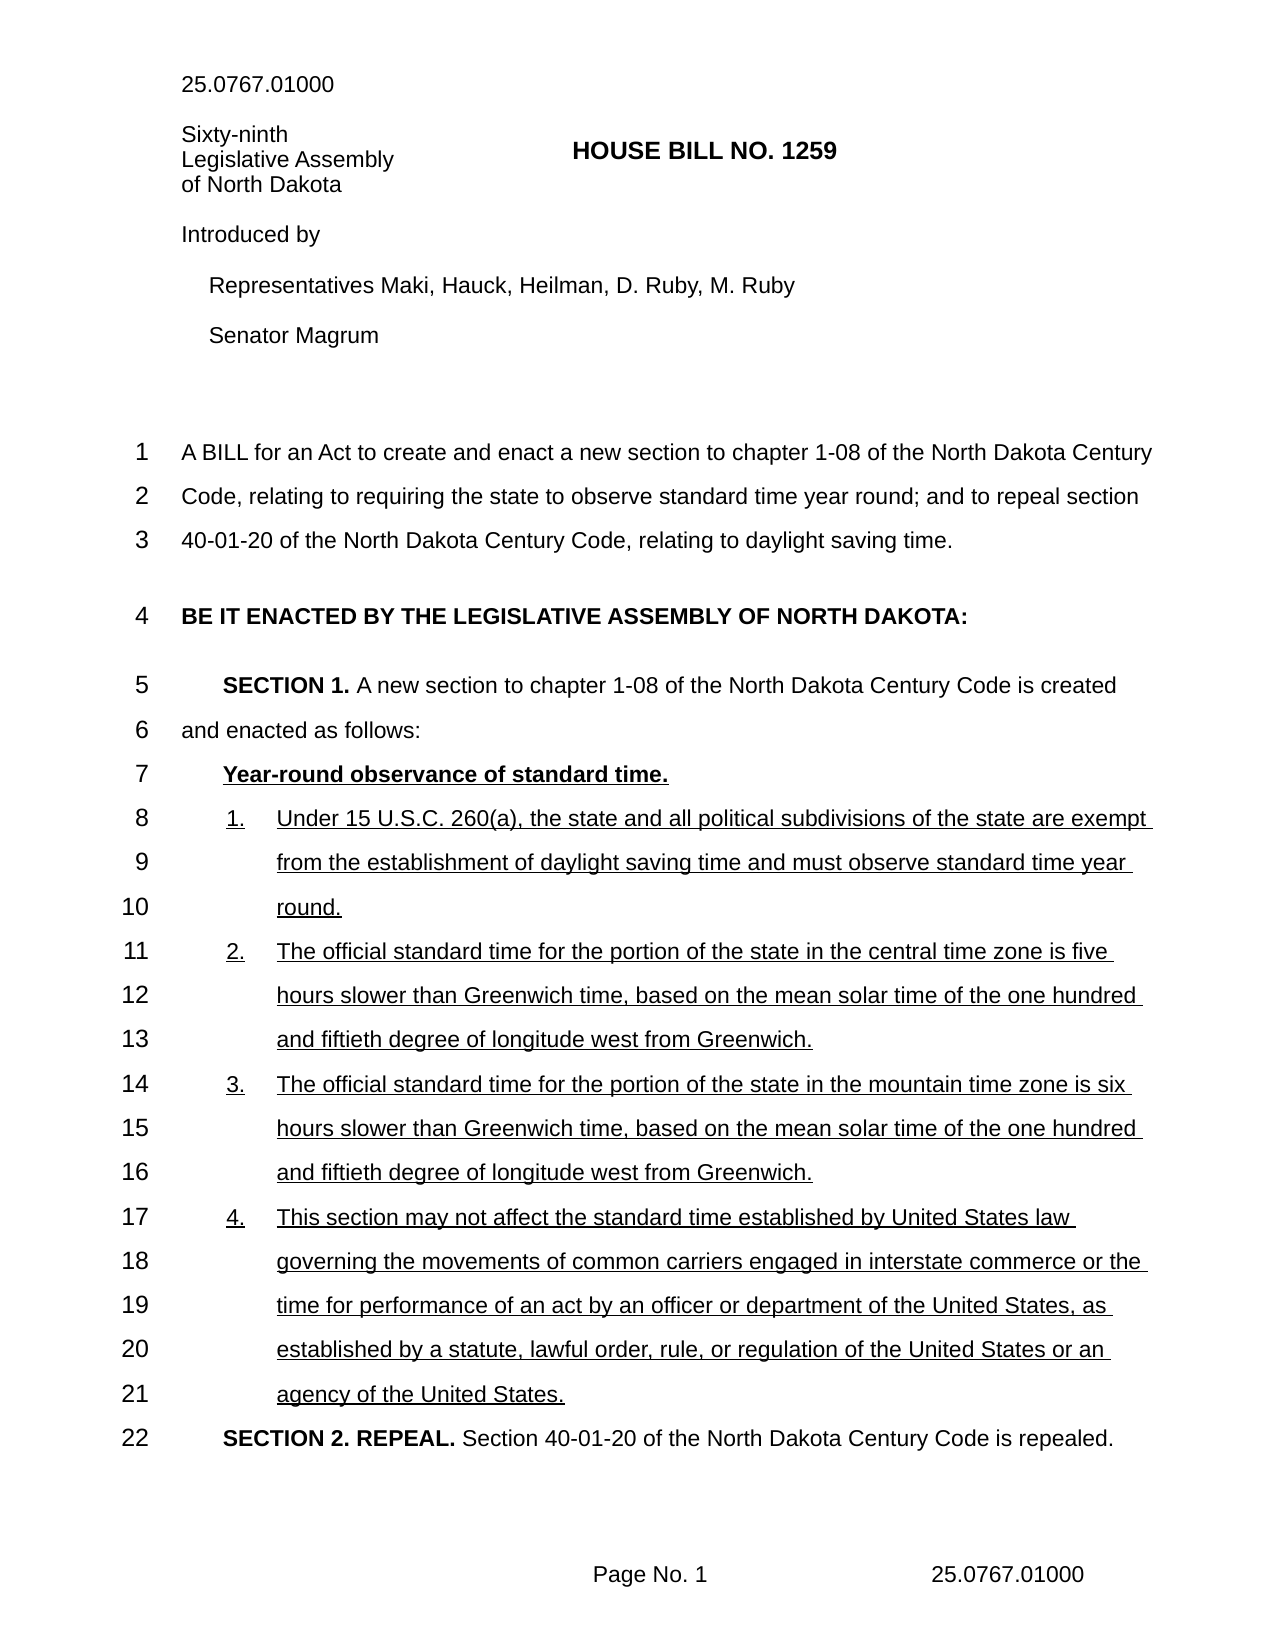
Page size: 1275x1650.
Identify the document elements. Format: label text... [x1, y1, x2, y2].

text 1. Under 15 U.S.C. 260(a), the state and all political subdivisions of the state are exempt from the establishment of daylight saving time and must observe standard time year round. [181, 791, 1154, 924]
text 4. This section may not affect the standard time established by United States law governing the movements of common carriers engaged in interstate commerce or the time for performance of an act by an officer or department of the United States, as established by a statute, lawful order, rule, or regulation of the United States or an agency of the United States. [181, 1189, 1154, 1411]
text 3. The official standard time for the portion of the state in the mountain time zone is six hours slower than Greenwich time, based on the mean solar time of the one hundred and fiftieth degree of longitude west from Greenwich. [181, 1057, 1154, 1189]
text Representatives Maki, Hauck, Heilman, D. Ruby, M. Ruby [208, 275, 1154, 298]
text Introduced by [181, 223, 1154, 248]
text SECTION 1. A new section to chapter 1‑08 of the North Dakota Century Code is created and enacted as follows: [181, 658, 1154, 747]
text SECTION 2. REPEAL. Section 40‑01‑20 of the North Dakota Century Code is repealed. [181, 1411, 1154, 1455]
text 2. The official standard time for the portion of the state in the central time zone is five hours slower than Greenwich time, based on the mean solar time of the one hundred and fiftieth degree of longitude west from Greenwich. [181, 924, 1154, 1057]
text Legislative Assembly [181, 148, 1154, 173]
title A BILL for an Act to create and enact a new section to chapter 1‑08 of the North Dakota Century Code, relating to requiring the state to observe standard time year round; and to repeal section 40‑01‑20 of the North Dakota Century Code, relating to daylight saving time. [181, 425, 1154, 558]
text BE IT ENACTED BY THE LEGISLATIVE ASSEMBLY OF NORTH DAKOTA: [181, 589, 1154, 633]
text Senator Magrum [208, 325, 1154, 348]
text of North Dakota [181, 173, 1154, 198]
title BILL NO. [565, 136, 837, 165]
subtitle Year‑round observance of standard time. [181, 747, 1154, 791]
text . [181, 73, 1154, 133]
